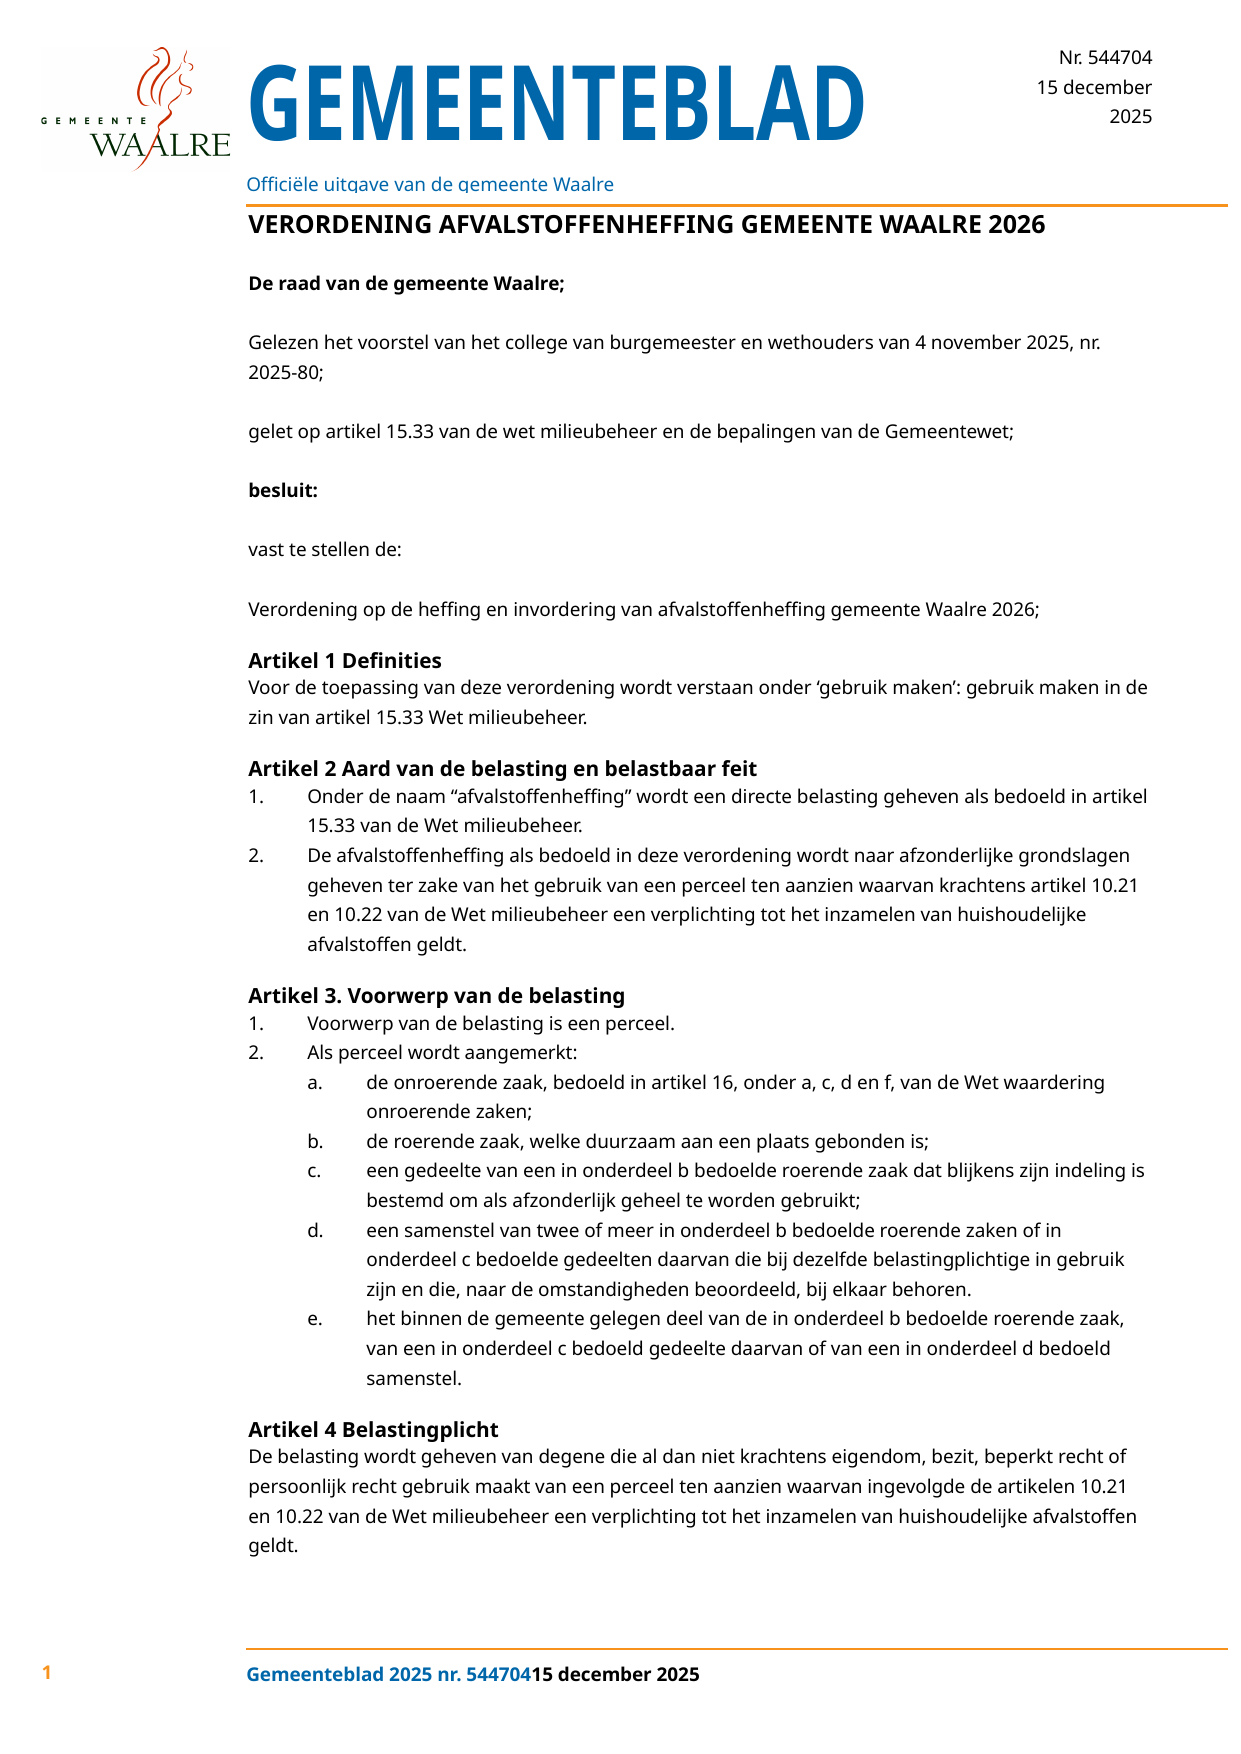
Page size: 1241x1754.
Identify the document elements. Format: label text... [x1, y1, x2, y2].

list een gedeelte van een in onderdeel b bedoelde roerende zaak dat blijkens zijn indeling is bestemd om als afzonderlijk geheel te worden gebruikt; [307, 1158, 1152, 1213]
text Artikel 1 Definities [248, 646, 1152, 674]
text Gelezen het voorstel van het college van burgemeester en wethouders van 4 november 2025, nr. 2025-80; [248, 329, 1152, 385]
list Als perceel wordt aangemerkt: [248, 1039, 1152, 1065]
text Verordening op de heffing en invordering van afvalstoffenheffing gemeente Waalre 2026; [248, 596, 1152, 621]
list het binnen de gemeente gelegen deel van de in onderdeel b bedoelde roerende zaak, van een in onderdeel c bedoeld gedeelte daarvan of van een in onderdeel d bedoeld samenstel. [307, 1306, 1152, 1391]
list Voorwerp van de belasting is een perceel. [248, 1010, 1152, 1036]
text De belasting wordt geheven van degene die al dan niet krachtens eigendom, bezit, beperkt recht of persoonlijk recht gebruik maakt van een perceel ten aanzien waarvan ingevolgde de artikelen 10.21 en 10.22 van de Wet milieubeheer een verplichting tot het inzamelen van huishoudelijke afvalstoffen geldt. [248, 1444, 1152, 1558]
list Onder de naam “afvalstoffenheffing” wordt een directe belasting geheven als bedoeld in artikel 15.33 van de Wet milieubeheer. [248, 783, 1152, 838]
list de onroerende zaak, bedoeld in artikel 16, onder a, c, d en f, van de Wet waardering onroerende zaken; [307, 1069, 1152, 1124]
text Voor de toepassing van deze verordening wordt verstaan onder ‘gebruik maken’: gebruik maken in de zin van artikel 15.33 Wet milieubeheer. [248, 674, 1152, 730]
text VERORDENING AFVALSTOFFENHEFFING GEMEENTE WAALRE 2026 [248, 207, 1152, 241]
picture [41, 47, 231, 172]
list De afvalstoffenheffing als bedoeld in deze verordening wordt naar afzonderlijke grondslagen geheven ter zake van het gebruik van een perceel ten aanzien waarvan krachtens artikel 10.21 en 10.22 van de Wet milieubeheer een verplichting tot het inzamelen van huishoudelijke afvalstoffen geldt. [248, 842, 1152, 957]
text Artikel 4 Belastingplicht [248, 1415, 1152, 1444]
list de roerende zaak, welke duurzaam aan een plaats gebonden is; [307, 1128, 1152, 1154]
list een samenstel van twee of meer in onderdeel b bedoelde roerende zaken of in onderdeel c bedoelde gedeelten daarvan die bij dezelfde belastingplichtige in gebruik zijn en die, naar de omstandigheden beoordeeld, bij elkaar behoren. [307, 1217, 1152, 1302]
text De raad van de gemeente Waalre; [248, 270, 1152, 296]
text gelet op artikel 15.33 van de wet milieubeheer en de bepalingen van de Gemeentewet; [248, 418, 1152, 444]
text besluit: [248, 477, 1152, 503]
text Artikel 3. Voorwerp van de belasting [248, 981, 1152, 1010]
text Artikel 2 Aard van de belasting en belastbaar feit [248, 754, 1152, 783]
text vast te stellen de: [248, 537, 1152, 562]
